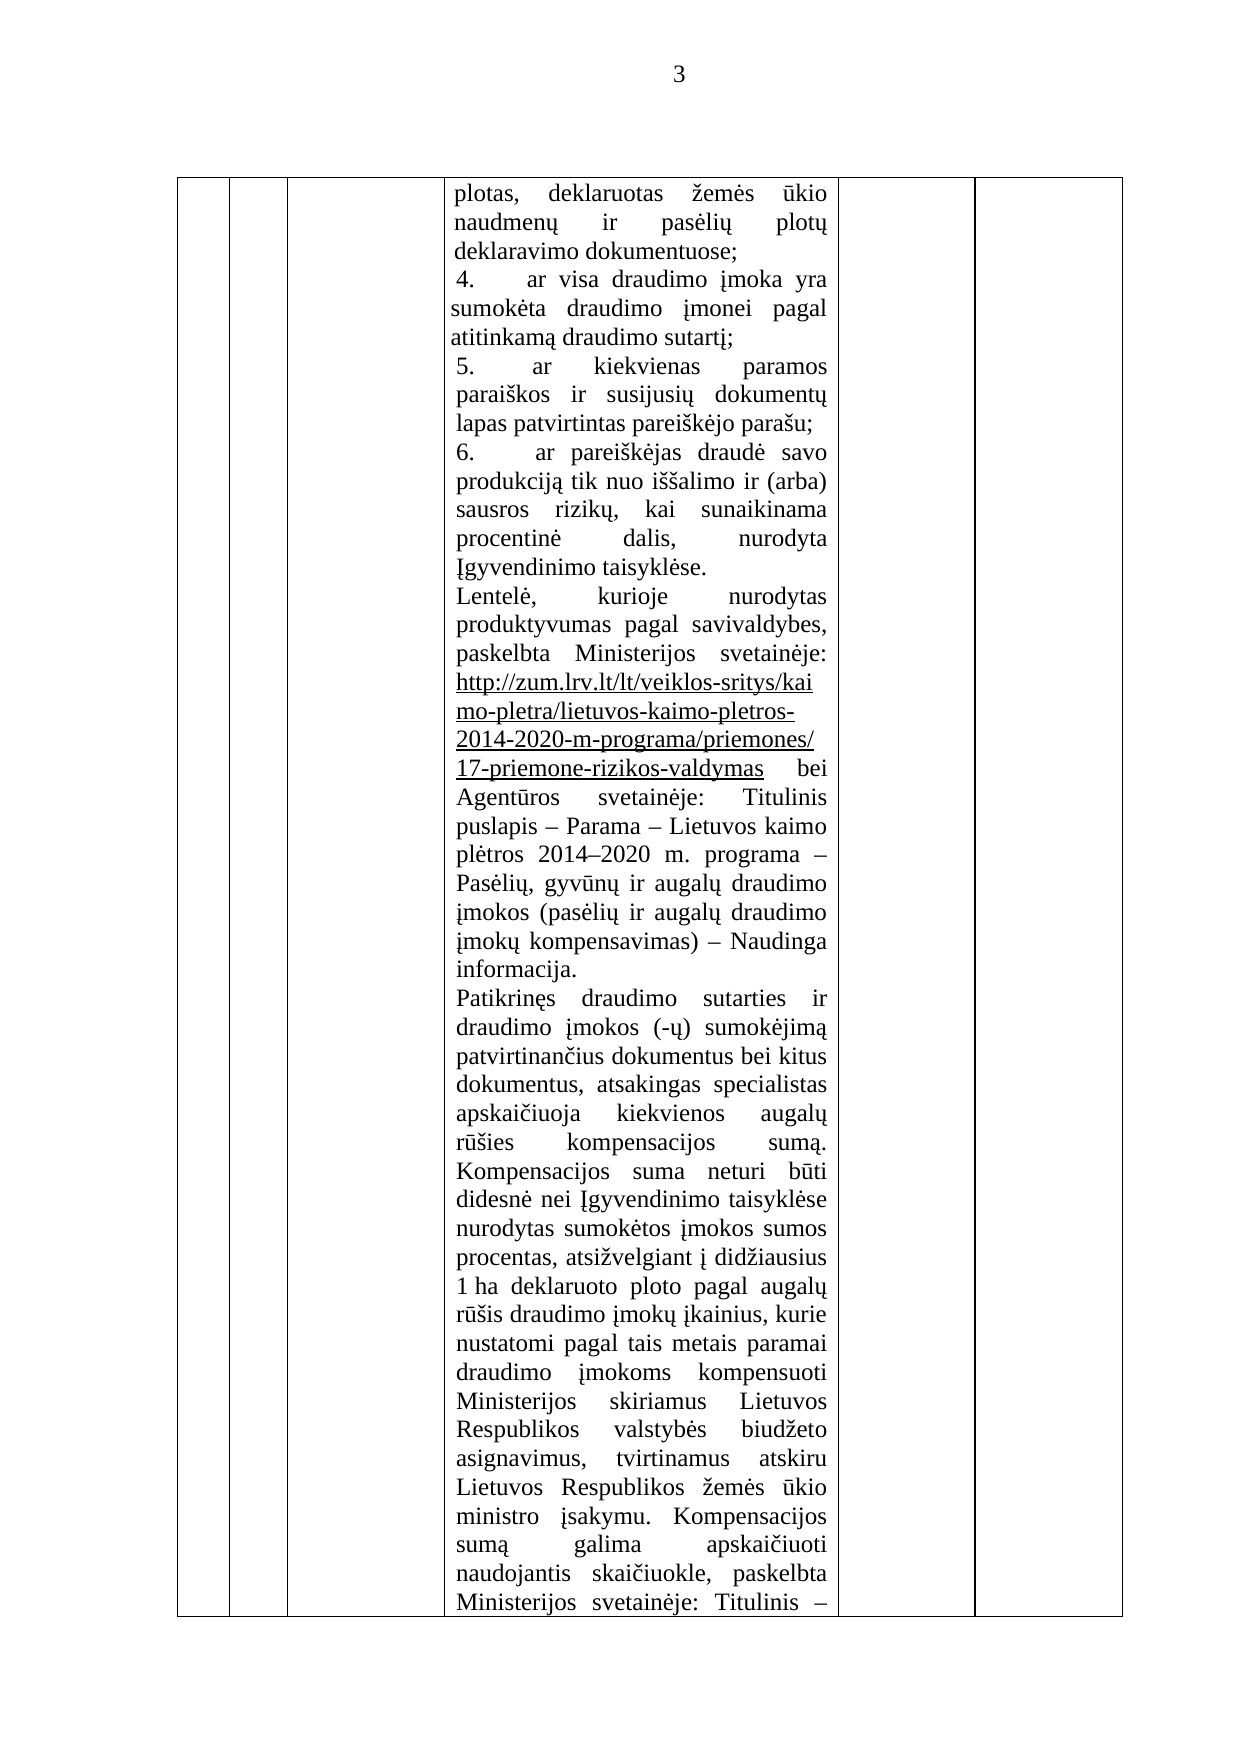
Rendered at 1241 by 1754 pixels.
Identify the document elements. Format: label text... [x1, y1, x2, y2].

table_header plotas, deklaruotas žemės ūkio naudmenų ir pasėlių plotų deklaravimo dokumentuose; 4. ar visa draudimo įmoka yra sumokėta draudimo įmonei pagal atitinkamą draudimo sutartį; 5. ar kiekvienas paramos paraiškos ir susijusių dokumentų lapas patvirtintas pareiškėjo parašu; 6. ar pareiškėjas draudė savo produkciją tik nuo iššalimo ir (arba) sausros rizikų, kai sunaikinama procentinė dalis, nurodyta Įgyvendinimo taisyklėse. Lentelė, kurioje nurodytas produktyvumas pagal savivaldybes, paskelbta Ministerijos svetainėje: http://zum.lrv.lt/lt/veiklos-sritys/kaimo-pletra/lietuvos-kaimo-pletros-2014-2020-m-programa/priemones/17-priemone-rizikos-valdymas bei Agentūros svetainėje: Titulinis puslapis – Parama – Lietuvos kaimo plėtros 2014–2020 m. programa – Pasėlių, gyvūnų ir augalų draudimo įmokos (pasėlių ir augalų draudimo įmokų kompensavimas) – Naudinga informacija. Patikrinęs draudimo sutarties ir draudimo įmokos (-ų) sumokėjimą patvirtinančius dokumentus bei kitus dokumentus, atsakingas specialistas apskaičiuoja kiekvienos augalų rūšies kompensacijos sumą. Kompensacijos suma neturi būti didesnė nei Įgyvendinimo taisyklėse nurodytas sumokėtos įmokos sumos procentas, atsižvelgiant į didžiausius 1 ha deklaruoto ploto pagal augalų rūšis draudimo įmokų įkainius, kurie nustatomi pagal tais metais paramai draudimo įmokoms kompensuoti Ministerijos skiriamus Lietuvos Respublikos valstybės biudžeto asignavimus, tvirtinamus atskiru Lietuvos Respublikos žemės ūkio ministro įsakymu. Kompensacijos sumą galima apskaičiuoti naudojantis skaičiuokle, paskelbta Ministerijos svetainėje: Titulinis – [445, 178, 838, 1616]
table_header [288, 178, 444, 1616]
table_header [230, 178, 287, 1616]
table_header [178, 178, 229, 1616]
table_header [839, 178, 974, 1616]
table_header [976, 178, 1122, 1616]
